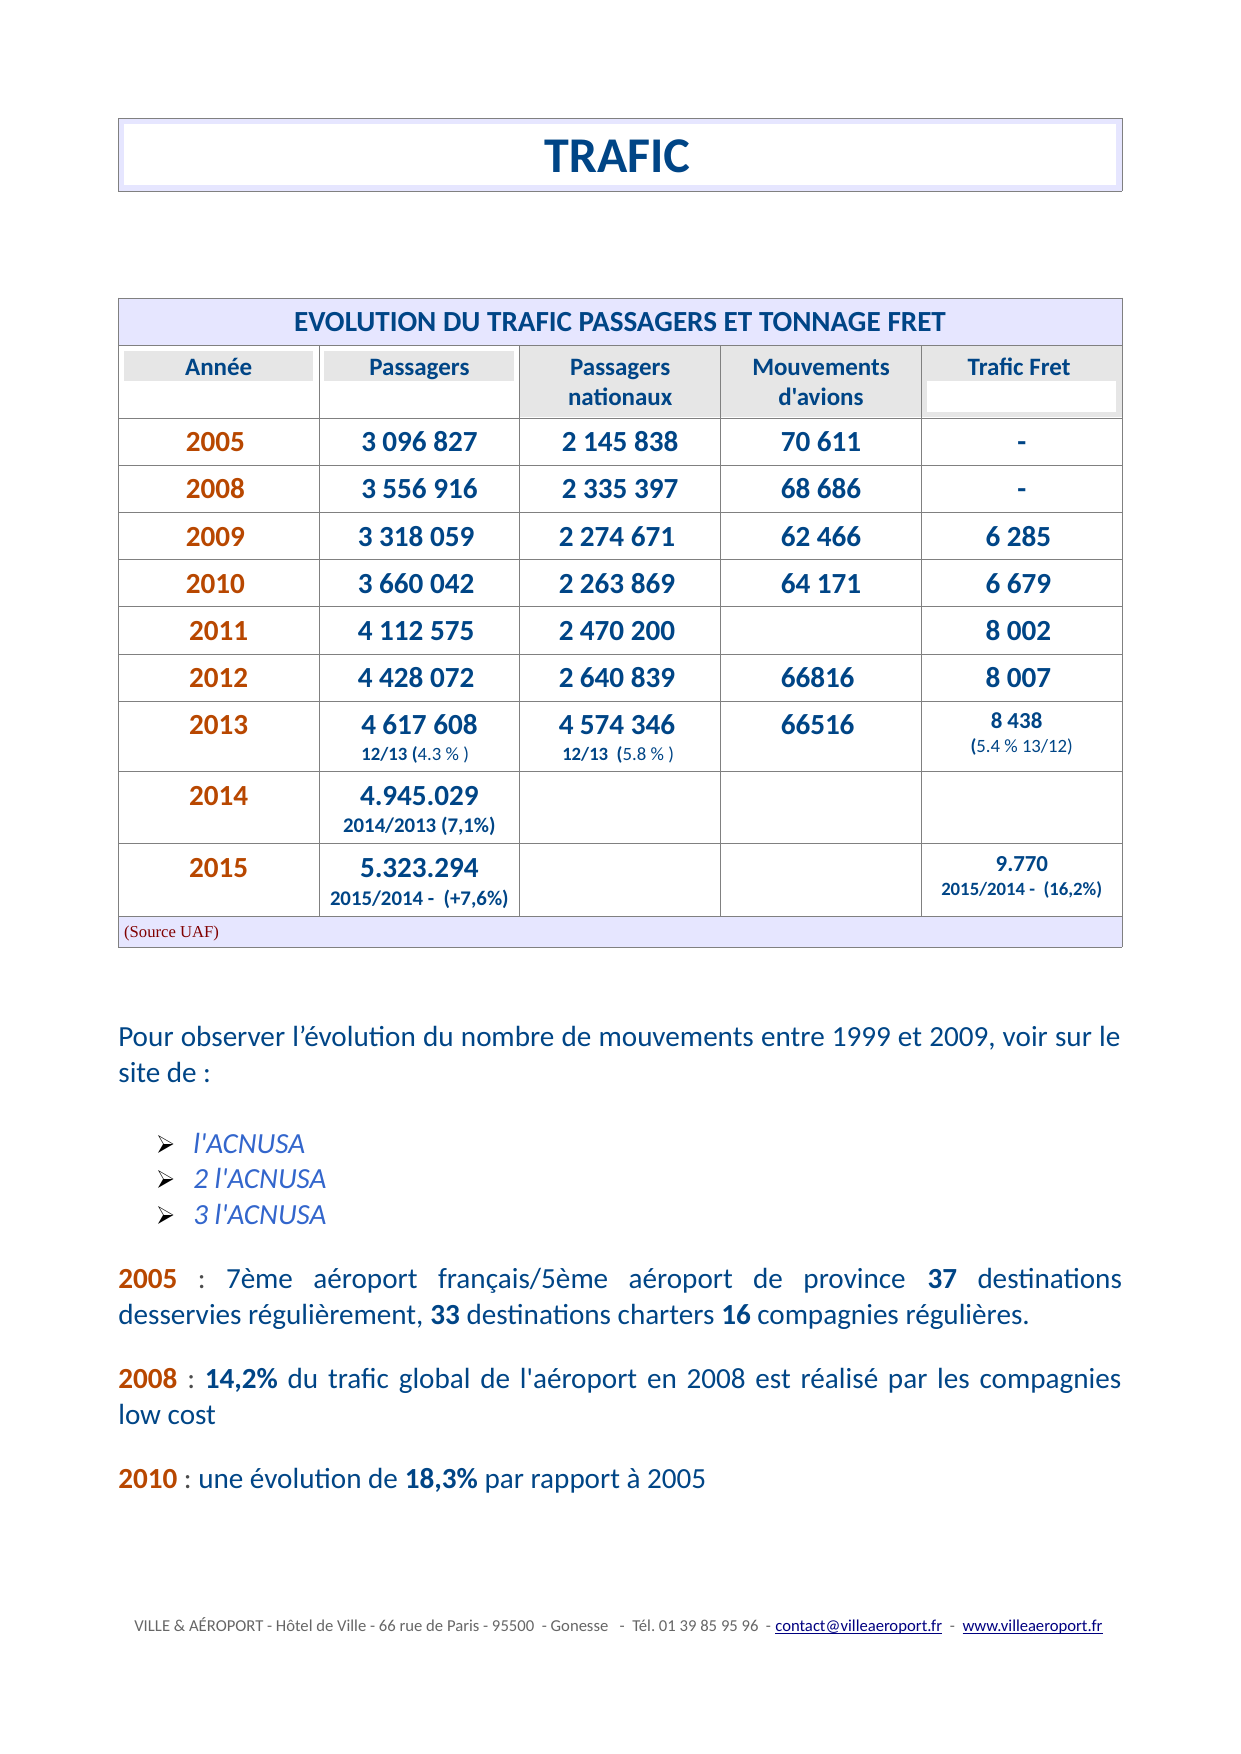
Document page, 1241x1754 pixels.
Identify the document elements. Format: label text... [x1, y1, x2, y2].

table_cell 6 285 [922, 513, 1122, 559]
table_cell [922, 772, 1122, 843]
table_cell 3 096 827 [320, 419, 519, 465]
table_cell [721, 772, 921, 843]
text 2008 : 14,2% du trafic global de l'aéroport en 2008 est réalisé par les compagnies low cost [118, 1361, 1122, 1432]
table_cell 70 611 [721, 419, 921, 465]
table_cell 9.770 2015/2014 - (16,2%) [922, 844, 1122, 916]
table_cell 8 007 [922, 655, 1122, 701]
table_cell [721, 607, 921, 653]
table_cell 4 574 346 12/13 (5.8 % ) [520, 702, 720, 771]
table_cell 2 470 200 [520, 607, 720, 653]
table_cell 2010 [119, 560, 319, 606]
table_cell 2013 [119, 702, 319, 771]
table_cell 8 002 [922, 607, 1122, 653]
table_cell 2 263 869 [520, 560, 720, 606]
table_header EVOLUTION DU TRAFIC PASSAGERS ET TONNAGE FRET [119, 299, 1122, 345]
table_cell 68 686 [721, 466, 921, 512]
table_cell 2 274 671 [520, 513, 720, 559]
list 3 l'ACNUSA [156, 1196, 1122, 1232]
table_cell 2005 [119, 419, 319, 465]
table_cell [520, 844, 720, 916]
table_cell [721, 844, 921, 916]
table_cell 66816 [721, 655, 921, 701]
table_cell 4 617 608 12/13 (4.3 % ) [320, 702, 519, 771]
table_cell Trafic Fret [922, 346, 1122, 417]
table_cell 2 640 839 [520, 655, 720, 701]
table_header TRAFIC [119, 119, 1122, 191]
table_cell 2011 [119, 607, 319, 653]
table_cell 66516 [721, 702, 921, 771]
table_cell 64 171 [721, 560, 921, 606]
table_cell 2 145 838 [520, 419, 720, 465]
table_cell 2 335 397 [520, 466, 720, 512]
table_cell 3 556 916 [320, 466, 519, 512]
table_cell 2014 [119, 772, 319, 843]
table_cell 62 466 [721, 513, 921, 559]
table_cell 6 679 [922, 560, 1122, 606]
table_cell 4 112 575 [320, 607, 519, 653]
table_cell 2012 [119, 655, 319, 701]
table_cell 3 318 059 [320, 513, 519, 559]
text 2005 : 7ème aéroport français/5ème aéroport de province 37 destinations desservies régulièrement, 33 destinations charters 16 compagnies régulières. [118, 1261, 1122, 1332]
table_cell - [922, 466, 1122, 512]
text 2010 : une évolution de 18,3% par rapport à 2005 [118, 1461, 1122, 1496]
table_cell Passagers nationaux [520, 346, 720, 417]
table_cell Mouvements d'avions [721, 346, 921, 417]
table_cell 8 438 (5.4 % 13/12) [922, 702, 1122, 771]
table_cell 2015 [119, 844, 319, 916]
table_cell 2008 [119, 466, 319, 512]
list l'ACNUSA [156, 1125, 1122, 1161]
table_cell Passagers [320, 346, 519, 417]
list 2 l'ACNUSA [156, 1161, 1122, 1196]
table_cell 3 660 042 [320, 560, 519, 606]
table_cell Année [119, 346, 319, 417]
table_cell [520, 772, 720, 843]
table_cell 2009 [119, 513, 319, 559]
table_cell 4 428 072 [320, 655, 519, 701]
table_cell - [922, 419, 1122, 465]
table_cell 5.323.294 2015/2014 - (+7,6%) [320, 844, 519, 916]
table_cell (Source UAF) [119, 917, 1122, 947]
text Pour observer l’évolution du nombre de mouvements entre 1999 et 2009, voir sur le site de : [118, 1018, 1122, 1089]
table_cell 4.945.029 2014/2013 (7,1%) [320, 772, 519, 843]
